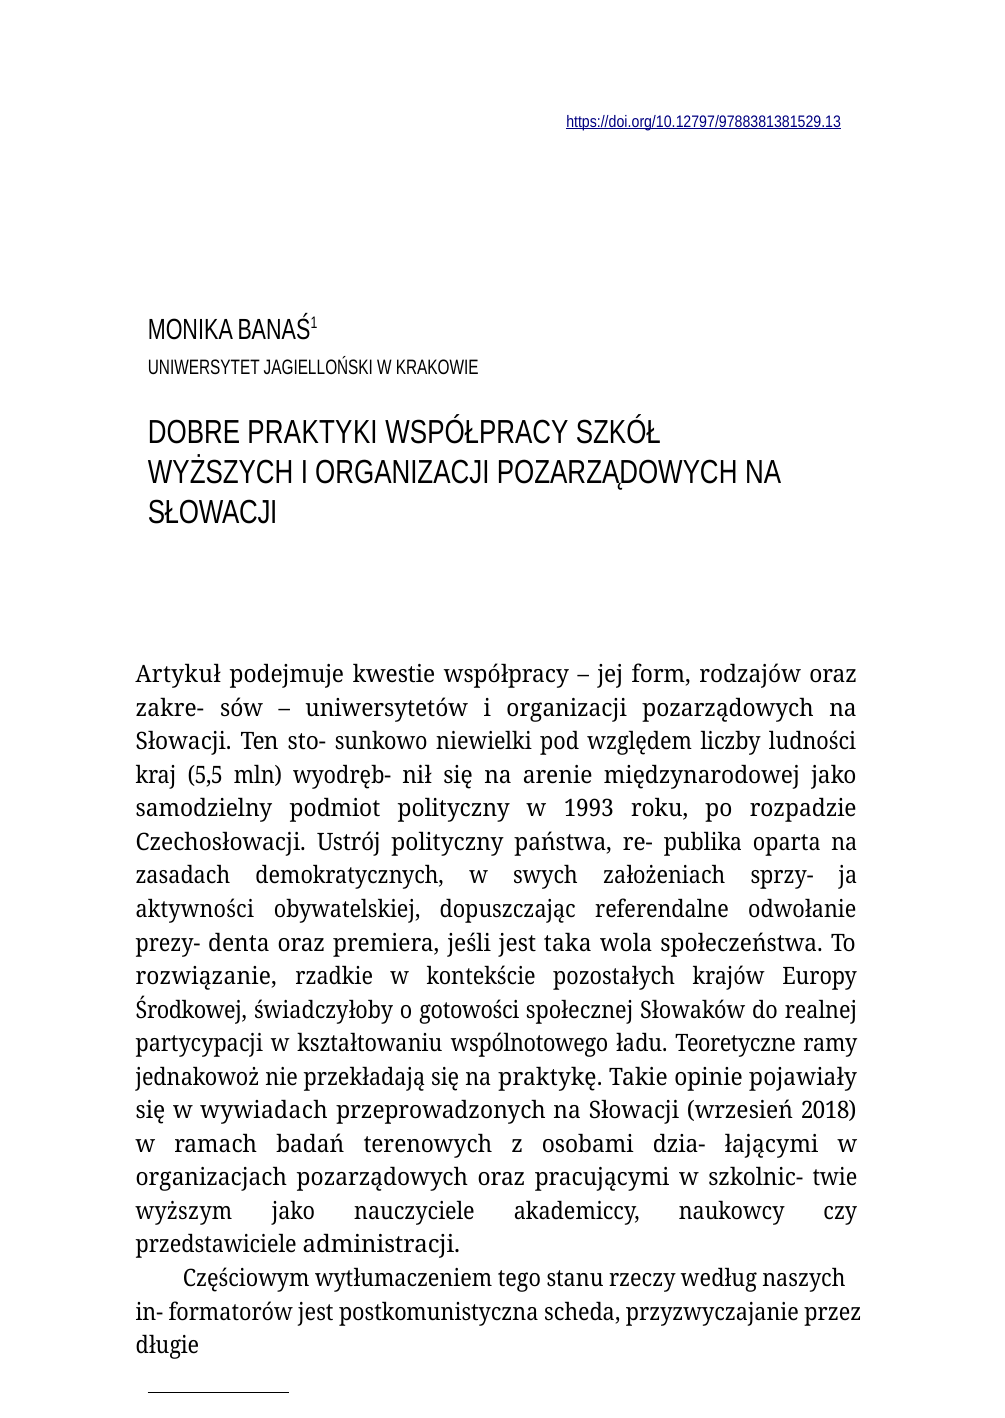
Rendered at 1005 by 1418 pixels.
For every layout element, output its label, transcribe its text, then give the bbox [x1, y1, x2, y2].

text Artykuł podejmuje kwestie współpracy – jej form, rodzajów oraz zakre- sów – uniwersytetów i organizacji pozarządowych na Słowacji. Ten sto- sunkowo niewielki pod względem liczby ludności kraj (5,5 mln) wyodręb- nił się na arenie międzynarodowej jako samodzielny podmiot polityczny w 1993 roku, po rozpadzie Czechosłowacji. Ustrój polityczny państwa, re- publika oparta na zasadach demokratycznych, w swych założeniach sprzy- ja aktywności obywatelskiej, dopuszczając referendalne odwołanie prezy- denta oraz premiera, jeśli jest taka wola społeczeństwa. To rozwiązanie, rzadkie w kontekście pozostałych krajów Europy Środkowej, świadczyłoby o gotowości społecznej Słowaków do realnej partycypacji w kształtowaniu wspólnotowego ładu. Teoretyczne ramy jednakowoż nie przekładają się na praktykę. Takie opinie pojawiały się w wywiadach przeprowadzonych na Słowacji (wrzesień 2018) w ramach badań terenowych z osobami dzia- łającymi w organizacjach pozarządowych oraz pracującymi w szkolnic- twie wyższym jako nauczyciele akademiccy, naukowcy czy przedstawiciele administracji. [135, 657, 857, 1260]
text UNIWERSYTET JAGIELLOŃSKI W KRAKOWIE [148, 354, 869, 378]
text Częściowym wytłumaczeniem tego stanu rzeczy według naszych in- formatorów jest postkomunistyczna scheda, przyzwyczajanie przez długie [135, 1261, 869, 1361]
text https://doi.org/10.12797/9788381381529.13 [566, 111, 869, 131]
text DOBRE PRAKTYKI WSPÓŁPRACY SZKÓŁ WYŻSZYCH I ORGANIZACJI POZARZĄDOWYCH NA SŁOWACJI [148, 412, 803, 531]
subtitle MONIKA BANAŚ1 [148, 312, 869, 345]
